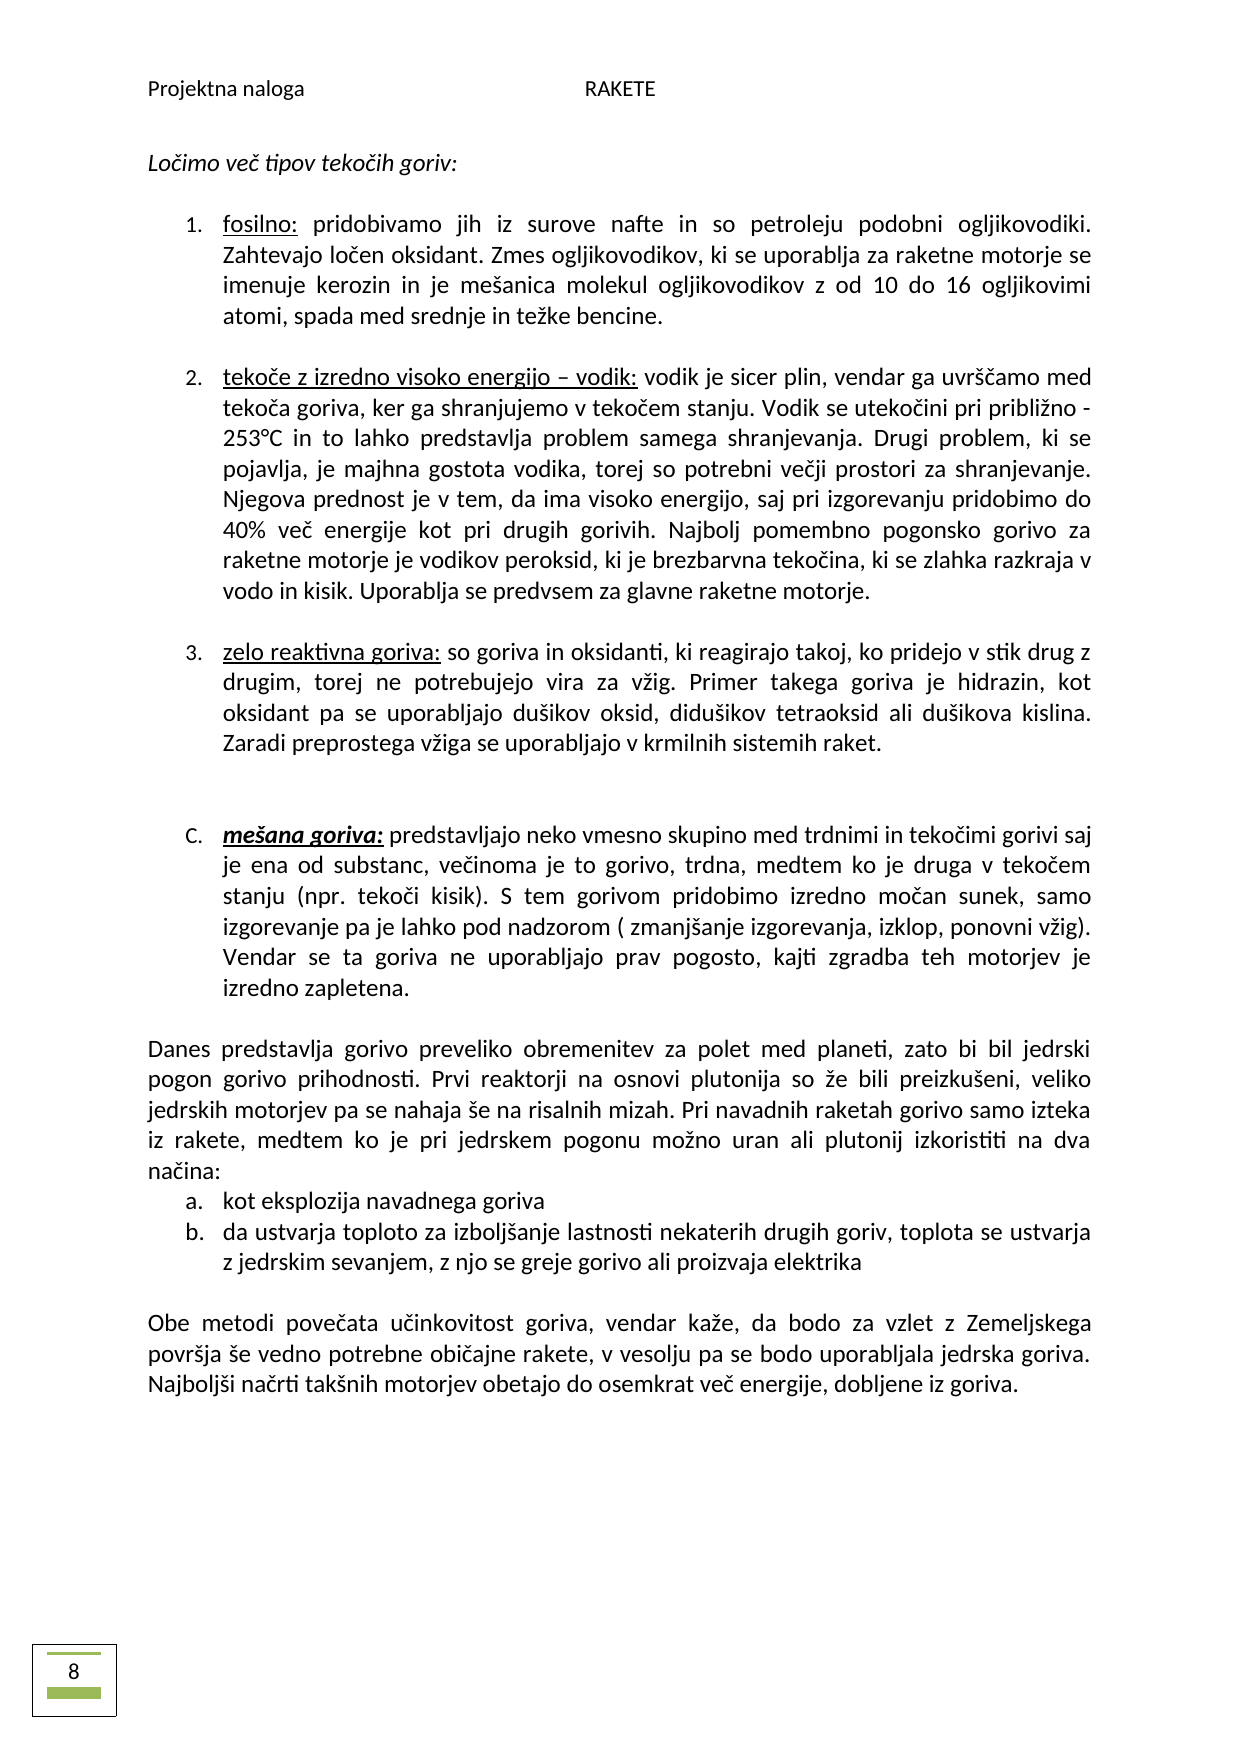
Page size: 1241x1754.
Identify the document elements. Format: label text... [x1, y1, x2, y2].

text Ločimo več tipov tekočih goriv: [148, 148, 1093, 178]
list tekoče z izredno visoko energijo – vodik: vodik je sicer plin, vendar ga uvrščamo med tekoča goriva, ker ga shranjujemo v tekočem stanju. Vodik se utekočini pri približno - 253°C in to lahko predstavlja problem samega shranjevanja. Drugi problem, ki se pojavlja, je majhna gostota vodika, torej so potrebni večji prostori za shranjevanje. Njegova prednost je v tem, da ima visoko energijo, saj pri izgorevanju pridobimo do 40% več energije kot pri drugih gorivih. Najbolj pomembno pogonsko gorivo za raketne motorje je vodikov peroksid, ki je brezbarvna tekočina, ki se zlahka razkraja v vodo in kisik. Uporablja se predvsem za glavne raketne motorje. [185, 361, 1093, 605]
list kot eksplozija navadnega goriva [185, 1185, 1093, 1216]
list mešana goriva: predstavljajo neko vmesno skupino med trdnimi in tekočimi gorivi saj je ena od substanc, večinoma je to gorivo, trdna, medtem ko je druga v tekočem stanju (npr. tekoči kisik). S tem gorivom pridobimo izredno močan sunek, samo izgorevanje pa je lahko pod nadzorom ( zmanjšanje izgorevanja, izklop, ponovni vžig). Vendar se ta goriva ne uporabljajo prav pogosto, kajti zgradba teh motorjev je izredno zapletena. [185, 819, 1093, 1002]
text Danes predstavlja gorivo preveliko obremenitev za polet med planeti, zato bi bil jedrski pogon gorivo prihodnosti. Prvi reaktorji na osnovi plutonija so že bili preizkušeni, veliko jedrskih motorjev pa se nahaja še na risalnih mizah. Pri navadnih raketah gorivo samo izteka iz rakete, medtem ko je pri jedrskem pogonu možno uran ali plutonij izkoristiti na dva načina: [148, 1033, 1093, 1185]
list zelo reaktivna goriva: so goriva in oksidanti, ki reagirajo takoj, ko pridejo v stik drug z drugim, torej ne potrebujejo vira za vžig. Primer takega goriva je hidrazin, kot oksidant pa se uporabljajo dušikov oksid, didušikov tetraoksid ali dušikova kislina. Zaradi preprostega vžiga se uporabljajo v krmilnih sistemih raket. [185, 636, 1093, 758]
list fosilno: pridobivamo jih iz surove nafte in so petroleju podobni ogljikovodiki. Zahtevajo ločen oksidant. Zmes ogljikovodikov, ki se uporablja za raketne motorje se imenuje kerozin in je mešanica molekul ogljikovodikov z od 10 do 16 ogljikovimi atomi, spada med srednje in težke bencine. [185, 209, 1093, 331]
text Obe metodi povečata učinkovitost goriva, vendar kaže, da bodo za vzlet z Zemeljskega površja še vedno potrebne običajne rakete, v vesolju pa se bodo uporabljala jedrska goriva. Najboljši načrti takšnih motorjev obetajo do osemkrat več energije, dobljene iz goriva. [148, 1307, 1093, 1399]
list da ustvarja toploto za izboljšanje lastnosti nekaterih drugih goriv, toplota se ustvarja z jedrskim sevanjem, z njo se greje gorivo ali proizvaja elektrika [185, 1216, 1093, 1277]
